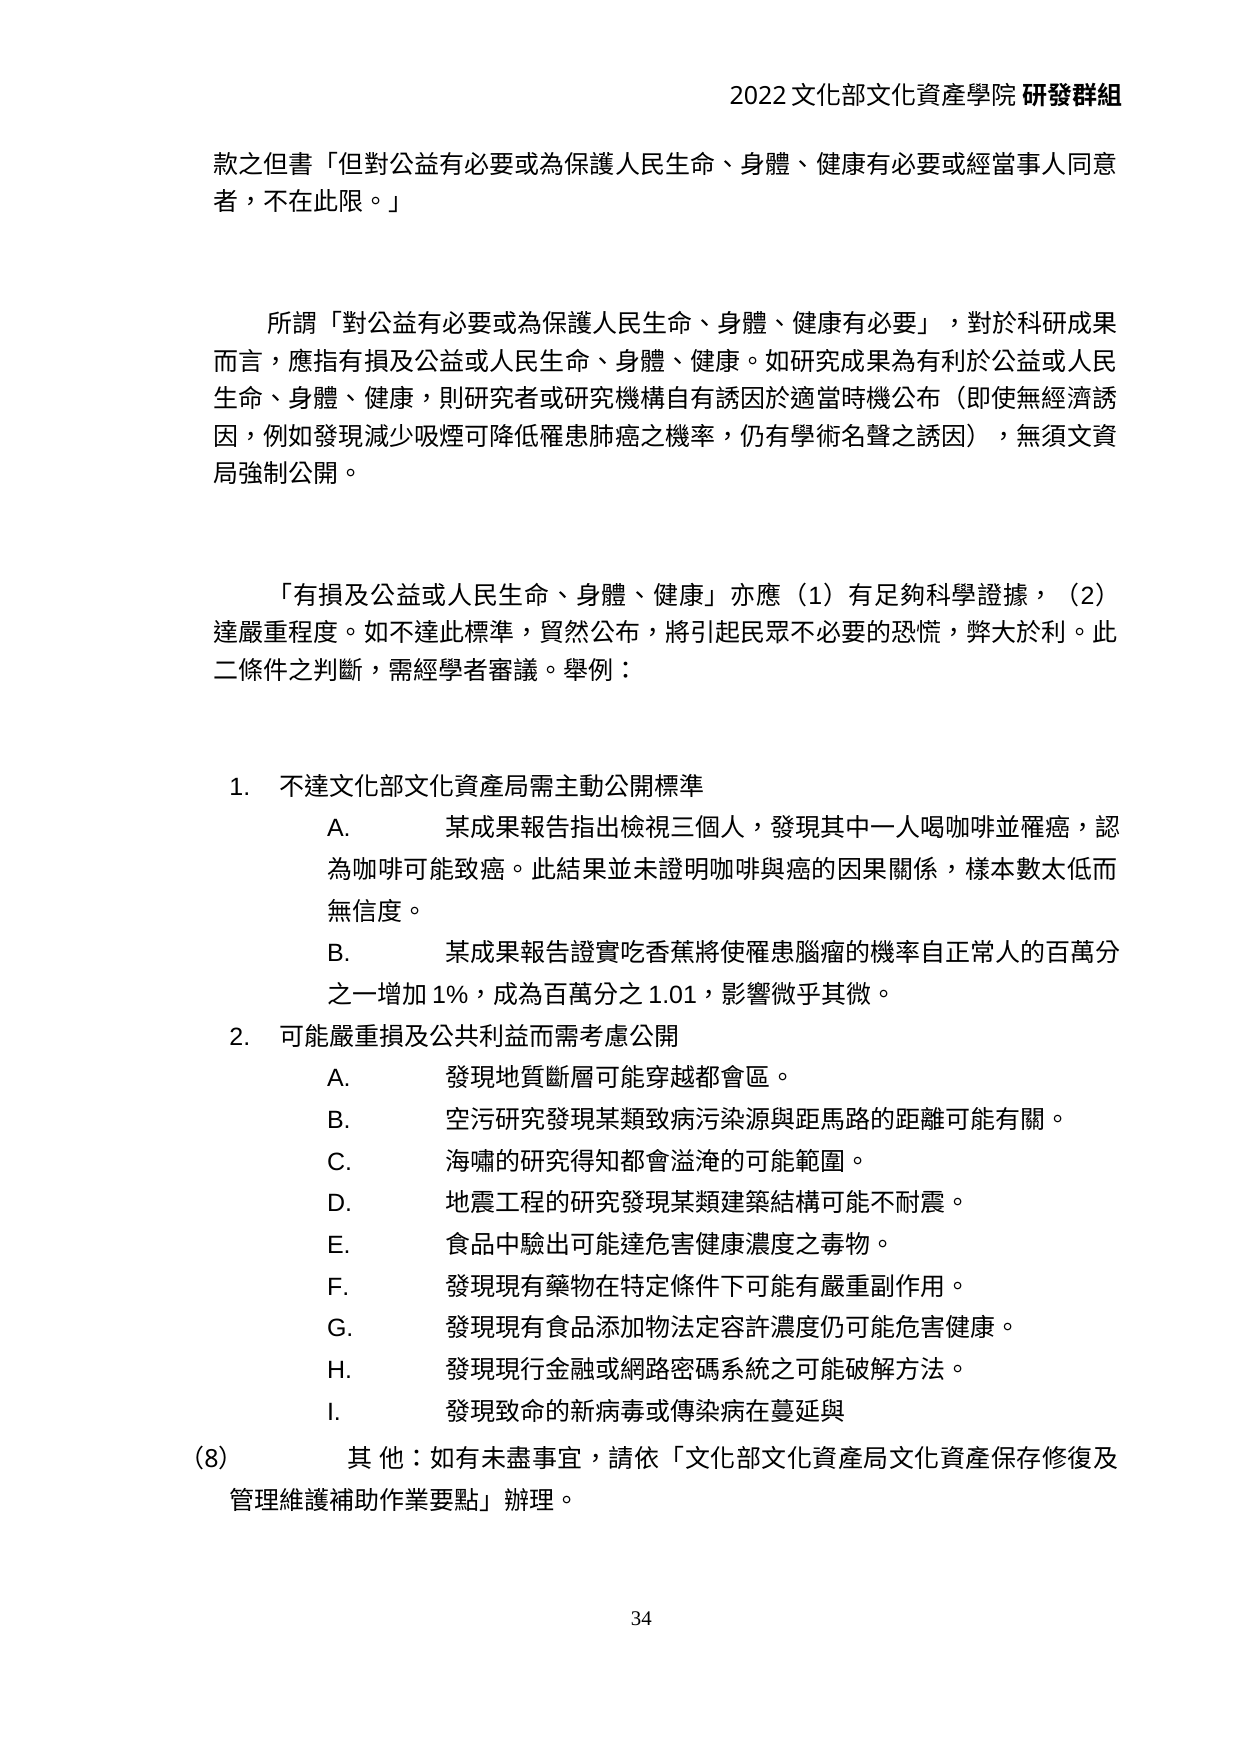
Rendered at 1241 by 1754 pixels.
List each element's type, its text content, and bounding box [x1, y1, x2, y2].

list 發現現有藥物在特定條件下可能有嚴重副作用。 [327, 1262, 1120, 1303]
text 款之但書「但對公益有必要或為保護人民生命、身體、健康有必要或經當事人同意者，不在此限。」 [213, 143, 1120, 218]
list 可能嚴重損及公共利益而需考慮公開 [229, 1012, 1120, 1053]
list 某成果報告證實吃香蕉將使罹患腦瘤的機率自正常人的百萬分之一增加1%，成為百萬分之1.01，影響微乎其微。 [327, 928, 1120, 1012]
list 發現致命的新病毒或傳染病在蔓延與 [327, 1387, 1120, 1428]
list 不達文化部文化資產局需主動公開標準 [229, 762, 1120, 803]
list 發現現行金融或網路密碼系統之可能破解方法。 [327, 1345, 1120, 1387]
list 發現現有食品添加物法定容許濃度仍可能危害健康。 [327, 1303, 1120, 1345]
list 某成果報告指出檢視三個人，發現其中一人喝咖啡並罹癌，認為咖啡可能致癌。此結果並未證明咖啡與癌的因果關係，樣本數太低而無信度。 [327, 803, 1120, 928]
text 所謂「對公益有必要或為保護人民生命、身體、健康有必要」，對於科研成果而言，應指有損及公益或人民生命、身體、健康。如研究成果為有利於公益或人民生命、身體、健康，則研究者或研究機構自有誘因於適當時機公布（即使無經濟誘因，例如發現減少吸煙可降低罹患肺癌之機率，仍有學術名聲之誘因），無須文資局強制公開。 [213, 302, 1120, 490]
text 「有損及公益或人民生命、身體、健康」亦應（1）有足夠科學證據，（2）達嚴重程度。如不達此標準，貿然公布，將引起民眾不必要的恐慌，弊大於利。此二條件之判斷，需經學者審議。舉例： [213, 574, 1120, 687]
list 其 他：如有未盡事宜，請依「文化部文化資產局文化資產保存修復及管理維護補助作業要點」辦理。 [179, 1434, 1120, 1517]
list 地震工程的研究發現某類建築結構可能不耐震。 [327, 1178, 1120, 1220]
list 食品中驗出可能達危害健康濃度之毒物。 [327, 1220, 1120, 1262]
list 海嘯的研究得知都會溢淹的可能範圍。 [327, 1137, 1120, 1178]
list 空污研究發現某類致病污染源與距馬路的距離可能有關。 [327, 1095, 1120, 1137]
list 發現地質斷層可能穿越都會區。 [327, 1053, 1120, 1095]
